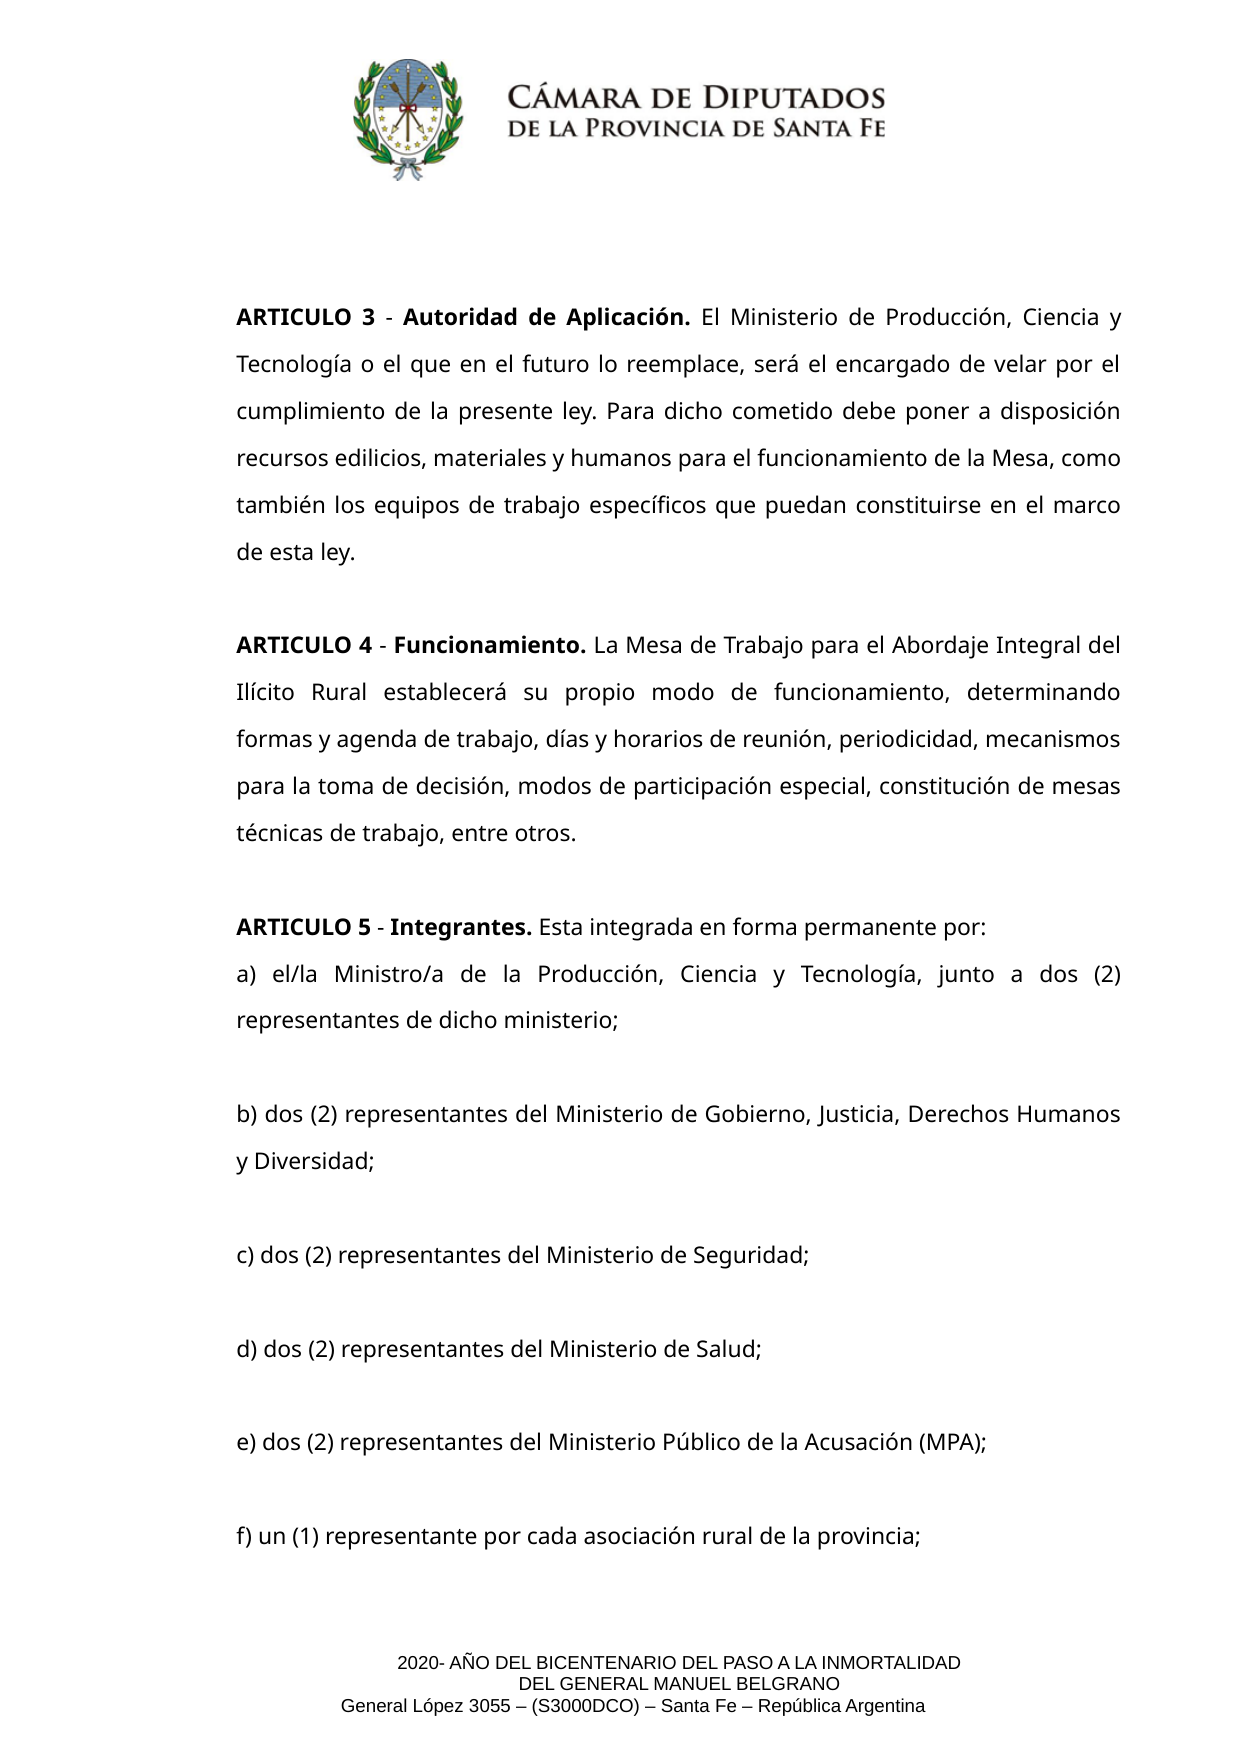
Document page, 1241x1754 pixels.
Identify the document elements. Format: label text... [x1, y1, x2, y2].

text d) dos (2) representantes del Ministerio de Salud; [236, 1332, 1122, 1364]
text e) dos (2) representantes del Ministerio Público de la Acusación (MPA); [236, 1426, 1122, 1457]
text c) dos (2) representantes del Ministerio de Seguridad; [236, 1239, 1122, 1270]
text ARTICULO 5 - Integrantes. Esta integrada en forma permanente por: [236, 911, 1122, 942]
text b) dos (2) representantes del Ministerio de Gobierno, Justicia, Derechos Humanos y Diversidad; [236, 1098, 1122, 1176]
text a) el/la Ministro/a de la Producción, Ciencia y Tecnología, junto a dos (2) representantes de dicho ministerio; [236, 957, 1122, 1036]
text ARTICULO 4 - Funcionamiento. La Mesa de Trabajo para el Abordaje Integral del Ilícito Rural establecerá su propio modo de funcionamiento, determinando formas y agenda de trabajo, días y horarios de reunión, periodicidad, mecanismos para la toma de decisión, modos de participación especial, constitución de mesas técnicas de trabajo, entre otros. [236, 629, 1122, 848]
text f) un (1) representante por cada asociación rural de la provincia; [236, 1520, 1122, 1551]
text ARTICULO 3 - Autoridad de Aplicación. El Ministerio de Producción, Ciencia y Tecnología o el que en el futuro lo reemplace, será el encargado de velar por el cumplimiento de la presente ley. Para dicho cometido debe poner a disposición recursos edilicios, materiales y humanos para el funcionamiento de la Mesa, como también los equipos de trabajo específicos que puedan constituirse en el marco de esta ley. [236, 301, 1122, 567]
